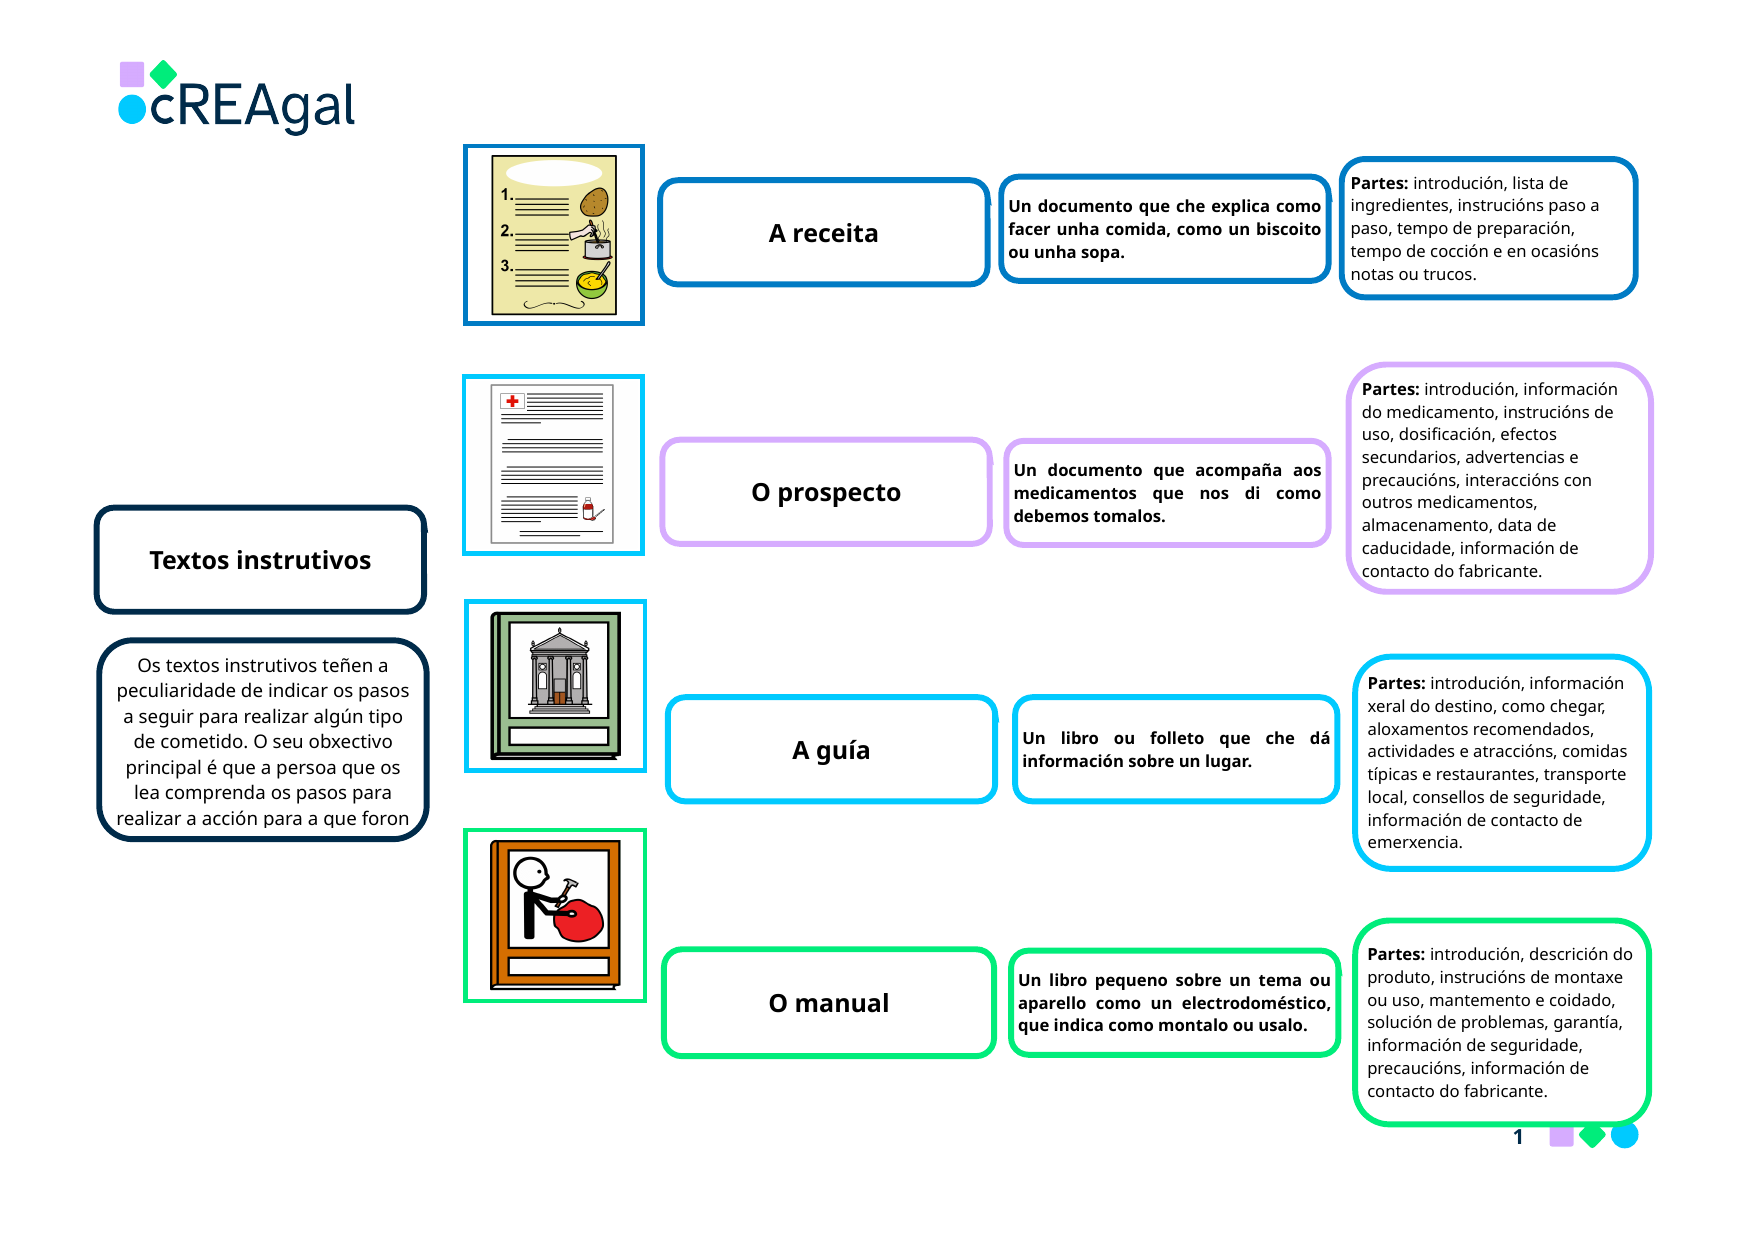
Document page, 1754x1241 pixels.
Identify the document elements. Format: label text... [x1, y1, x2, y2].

picture [470, 151, 638, 319]
picture [118, 60, 355, 136]
list A receita [667, 215, 981, 249]
text O manual [671, 986, 987, 1020]
picture [470, 835, 640, 996]
text local, consellos de seguridade, información de contacto de emerxencia. [1367, 785, 1637, 853]
text Partes: introdución, descrición do produto, instrucións de montaxe ou uso, mantemento e coidado, solución de problemas, garantía, información de seguridade, precaucións, información de contacto do fabricante. [1367, 943, 1637, 1102]
text Partes: introdución, información xeral do destino, como chegar, aloxamentos recomendados, actividades e atraccións, comidas típicas e restaurantes, transporte [1367, 672, 1637, 785]
text Un libro pequeno sobre un tema ou aparello como un electrodoméstico, que indica como montalo ou usalo. [1018, 969, 1331, 1037]
text Os textos instrutivos teñen a peculiaridade de indicar os pasos a seguir para realizar algún tipo de cometido. O seu obxectivo principal é que a persoa que os lea comprenda os pasos para realizar a acción para a que foron creados. [111, 652, 415, 827]
picture [471, 606, 640, 766]
text Un libro ou folleto que che dá información sobre un lugar. [1022, 727, 1331, 772]
text O prospecto [669, 475, 983, 509]
text Textos instrutivos [103, 543, 417, 577]
text Partes: introdución, información do medicamento, instrucións de uso, dosificación, efectos secundarios, advertencias e precaucións, interaccións con outros medicamentos, almacenamento, data de caducidade, información de contacto do fabricante. [1362, 377, 1638, 579]
text Un documento que acompaña aos medicamentos que nos di como debemos tomalos. [1013, 459, 1322, 527]
picture [469, 381, 638, 549]
text A guía [675, 732, 988, 766]
list Partes: introdución, lista de ingredientes, instrucións paso a paso, tempo de preparación, tempo de cocción e en ocasións notas ou trucos. [1350, 171, 1627, 285]
